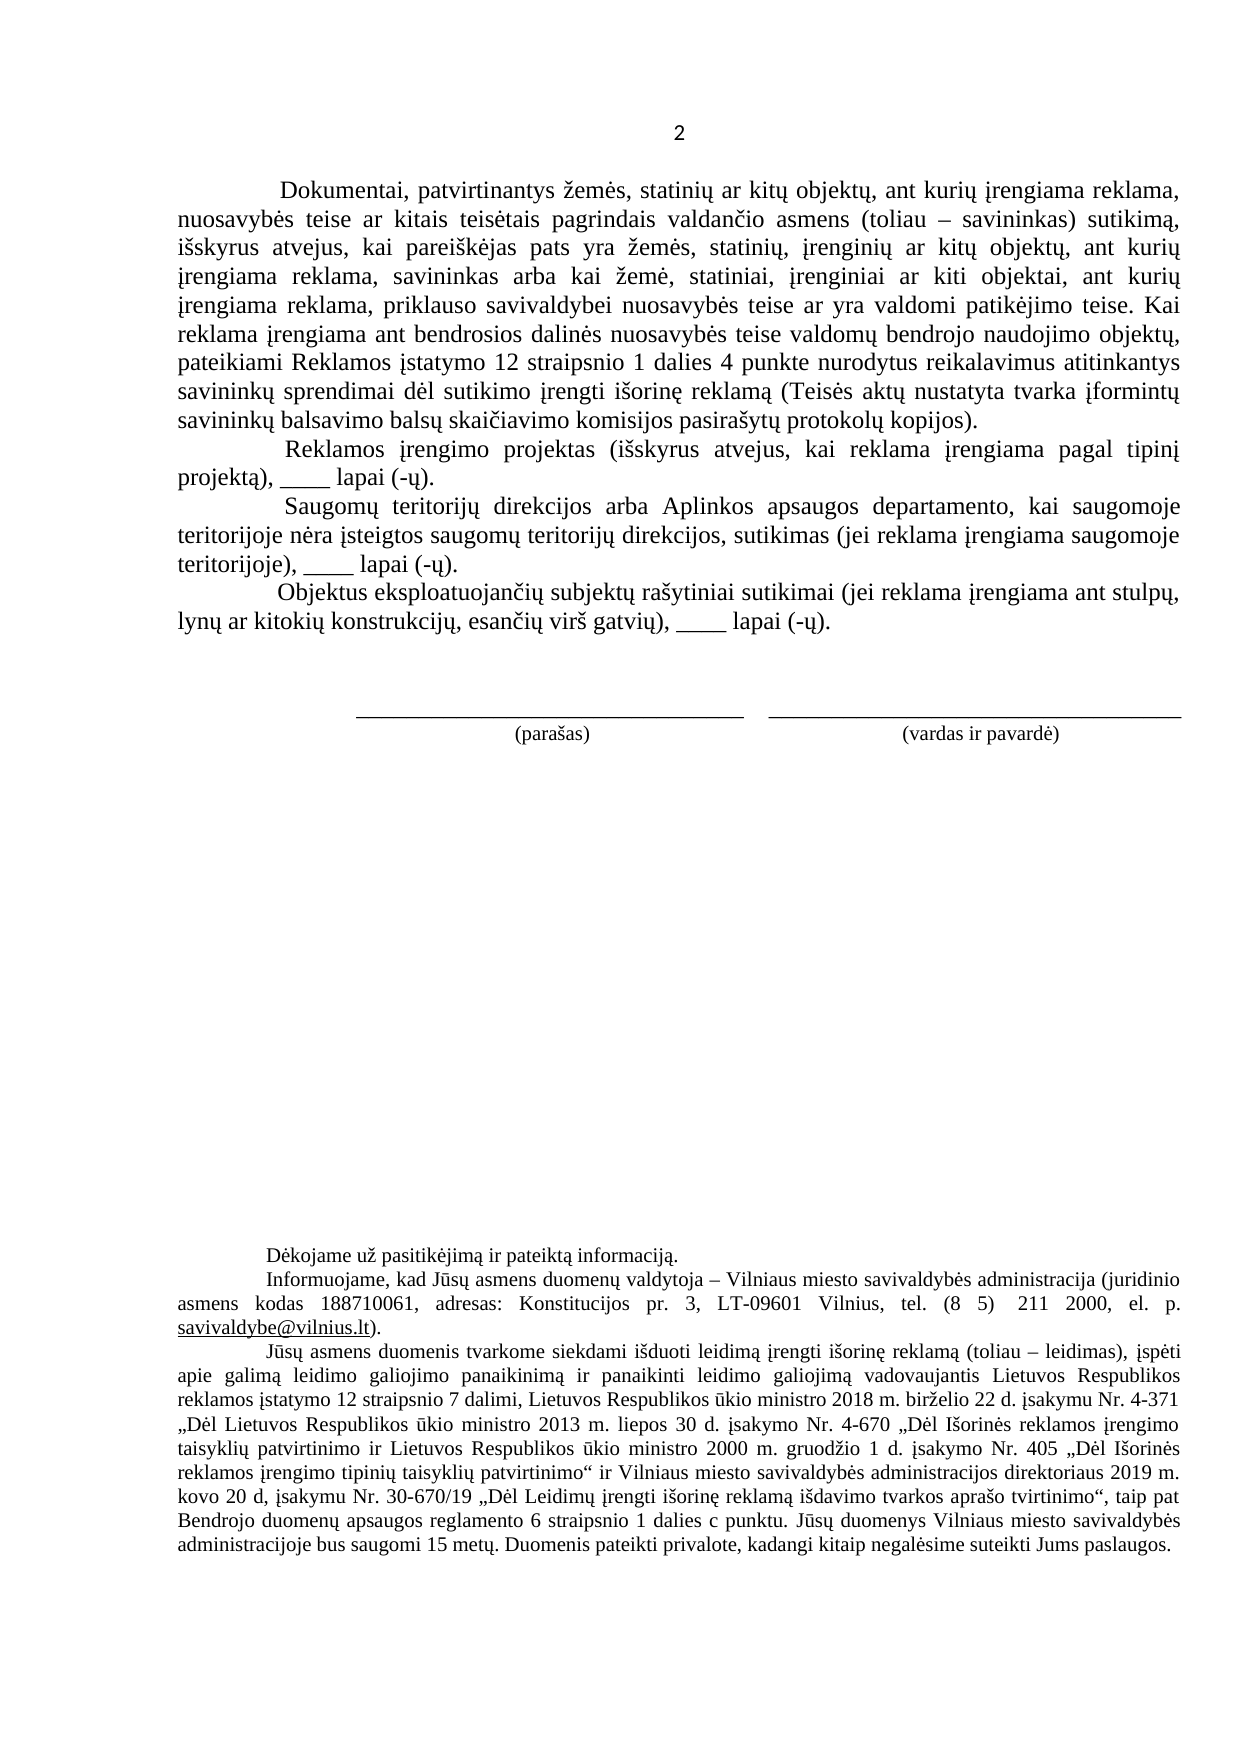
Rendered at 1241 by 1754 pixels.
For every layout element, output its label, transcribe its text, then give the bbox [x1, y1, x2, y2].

text _______________________________ _________________________________ [177, 692, 1181, 721]
text  Dokumentai, patvirtinantys žemės, statinių ar kitų objektų, ant kurių įrengiama reklama, nuosavybės teise ar kitais teisėtais pagrindais valdančio asmens (toliau – savininkas) sutikimą, išskyrus atvejus, kai pareiškėjas pats yra žemės, statinių, įrenginių ar kitų objektų, ant kurių įrengiama reklama, savininkas arba kai žemė, statiniai, įrenginiai ar kiti objektai, ant kurių įrengiama reklama, priklauso savivaldybei nuosavybės teise ar yra valdomi patikėjimo teise. Kai reklama įrengiama ant bendrosios dalinės nuosavybės teise valdomų bendrojo naudojimo objektų, pateikiami Reklamos įstatymo 12 straipsnio 1 dalies 4 punkte nurodytus reikalavimus atitinkantys savininkų sprendimai dėl sutikimo įrengti išorinę reklamą (Teisės aktų nustatyta tvarka įformintų savininkų balsavimo balsų skaičiavimo komisijos pasirašytų protokolų kopijos). [177, 175, 1181, 434]
text (parašas) (vardas ir pavardė) [354, 721, 1181, 745]
text  Saugomų teritorijų direkcijos arba Aplinkos apsaugos departamento, kai saugomoje teritorijoje nėra įsteigtos saugomų teritorijų direkcijos, sutikimas (jei reklama įrengiama saugomoje teritorijoje), ____ lapai (-ų). [177, 491, 1181, 577]
text  Reklamos įrengimo projektas (išskyrus atvejus, kai reklama įrengiama pagal tipinį projektą), ____ lapai (-ų). [177, 434, 1181, 491]
text  Objektus eksploatuojančių subjektų rašytiniai sutikimai (jei reklama įrengiama ant stulpų, lynų ar kitokių konstrukcijų, esančių virš gatvių), ____ lapai (-ų). [177, 577, 1181, 635]
text Dėkojame už pasitikėjimą ir pateiktą informaciją. [177, 1243, 1181, 1267]
text Jūsų asmens duomenis tvarkome siekdami išduoti leidimą įrengti išorinę reklamą (toliau – leidimas), įspėti apie galimą leidimo galiojimo panaikinimą ir panaikinti leidimo galiojimą vadovaujantis Lietuvos Respublikos reklamos įstatymo 12 straipsnio 7 dalimi, Lietuvos Respublikos ūkio ministro 2018 m. birželio 22 d. įsakymu Nr. 4-371 „Dėl Lietuvos Respublikos ūkio ministro 2013 m. liepos 30 d. įsakymo Nr. 4-670 „Dėl Išorinės reklamos įrengimo taisyklių patvirtinimo ir Lietuvos Respublikos ūkio ministro 2000 m. gruodžio 1 d. įsakymo Nr. 405 „Dėl Išorinės reklamos įrengimo tipinių taisyklių patvirtinimo“ ir Vilniaus miesto savivaldybės administracijos direktoriaus 2019 m. kovo 20 d, įsakymu Nr. 30-670/19 „Dėl Leidimų įrengti išorinę reklamą išdavimo tvarkos aprašo tvirtinimo“, taip pat Bendrojo duomenų apsaugos reglamento 6 straipsnio 1 dalies c punktu. Jūsų duomenys Vilniaus miesto savivaldybės administracijoje bus saugomi 15 metų. Duomenis pateikti privalote, kadangi kitaip negalėsime suteikti Jums paslaugos. [177, 1339, 1181, 1556]
text Informuojame, kad Jūsų asmens duomenų valdytoja – Vilniaus miesto savivaldybės administracija (juridinio asmens kodas 188710061, adresas: Konstitucijos pr. 3, LT-09601 Vilnius, tel. (8 5) 211 2000, el. p. savivaldybe@vilnius.lt). [177, 1267, 1181, 1339]
